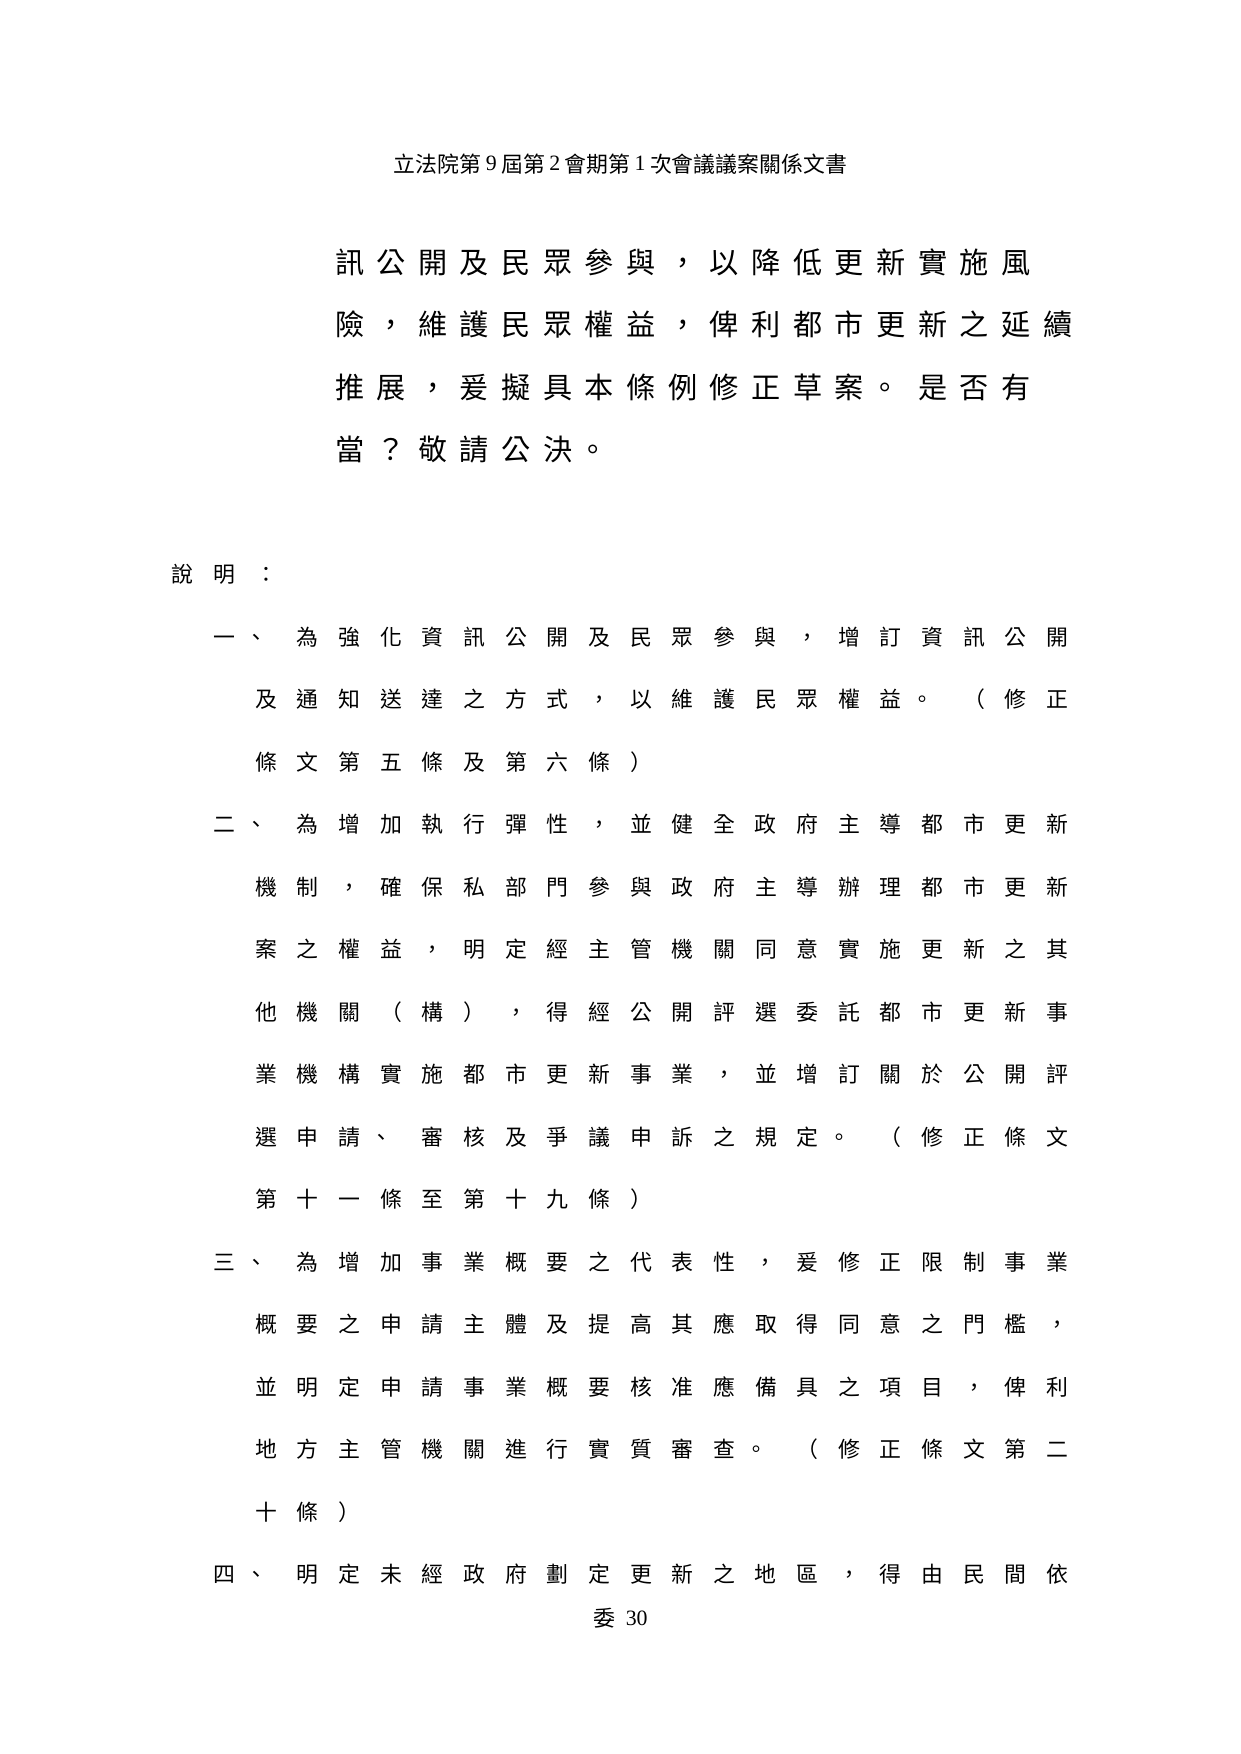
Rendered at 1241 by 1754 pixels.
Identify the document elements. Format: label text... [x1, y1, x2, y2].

text 二、為增加執行彈性，並健全政府主導都市更新機制，確保私部門參與政府主導辦理都市更新案之權益，明定經主管機關同意實施更新之其他機關（構），得經公開評選委託都市更新事業機構實施都市更新事業，並增訂關於公開評選申請、審核及爭議申訴之規定。（修正條文第十一條至第十九條） [184, 781, 1078, 1219]
text 四、明定未經政府劃定更新之地區，得由民間依 [184, 1531, 1078, 1594]
text 一、為強化資訊公開及民眾參與，增訂資訊公開及通知送達之方式，以維護民眾權益。（修正條文第五條及第六條） [184, 594, 1078, 781]
text 三、為增加事業概要之代表性，爰修正限制事業概要之申請主體及提高其應取得同意之門檻，並明定申請事業概要核准應備具之項目，俾利地方主管機關進行實質審查。（修正條文第二十條） [184, 1219, 1078, 1531]
text 訊公開及民眾參與，以降低更新實施風險，維護民眾權益，俾利都市更新之延續推展，爰擬具本條例修正草案。是否有當？敬請公決。 [217, 219, 1078, 469]
text 說明： [162, 531, 1078, 594]
